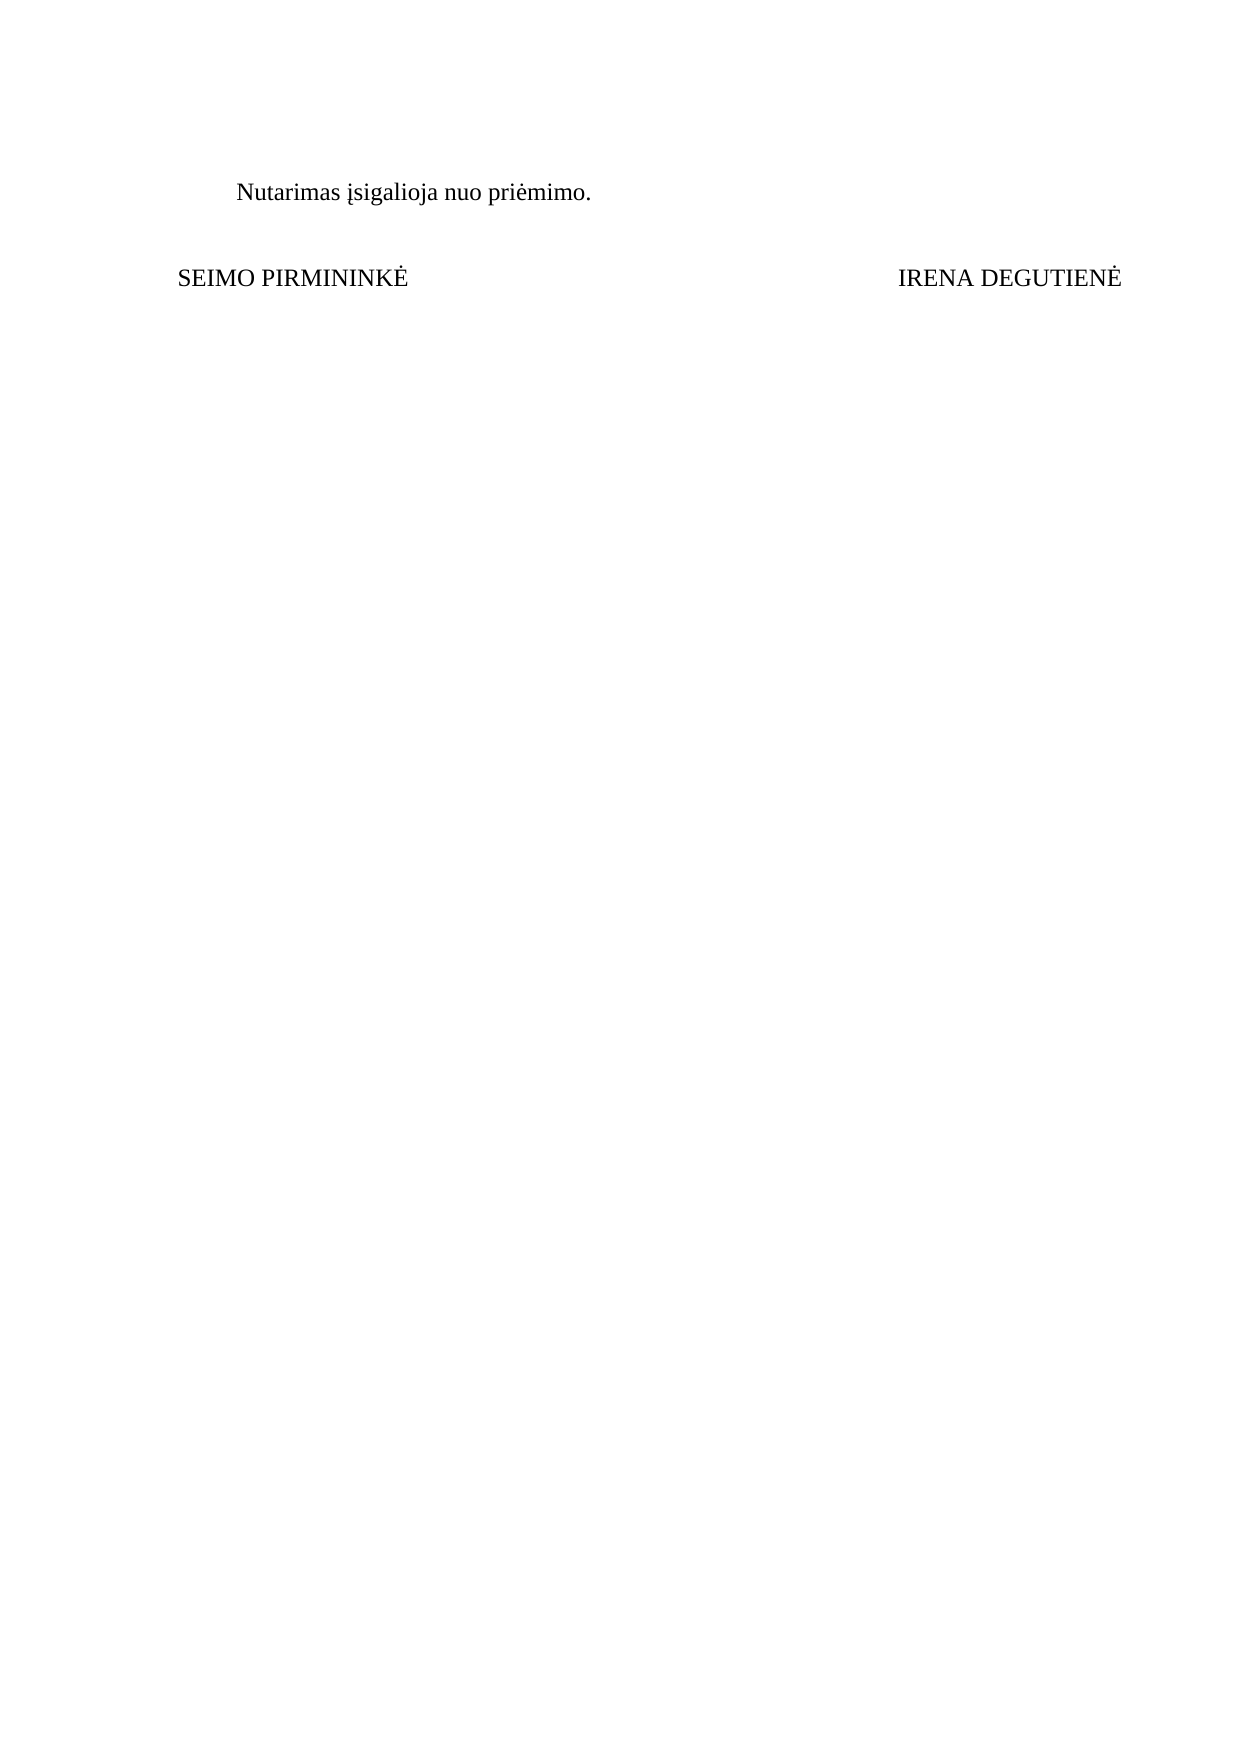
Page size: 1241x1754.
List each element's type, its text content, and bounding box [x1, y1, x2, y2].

text Nutarimas įsigalioja nuo priėmimo. [177, 177, 1181, 206]
text Seimo Pirmininkė Irena Degutienė [177, 263, 1181, 292]
